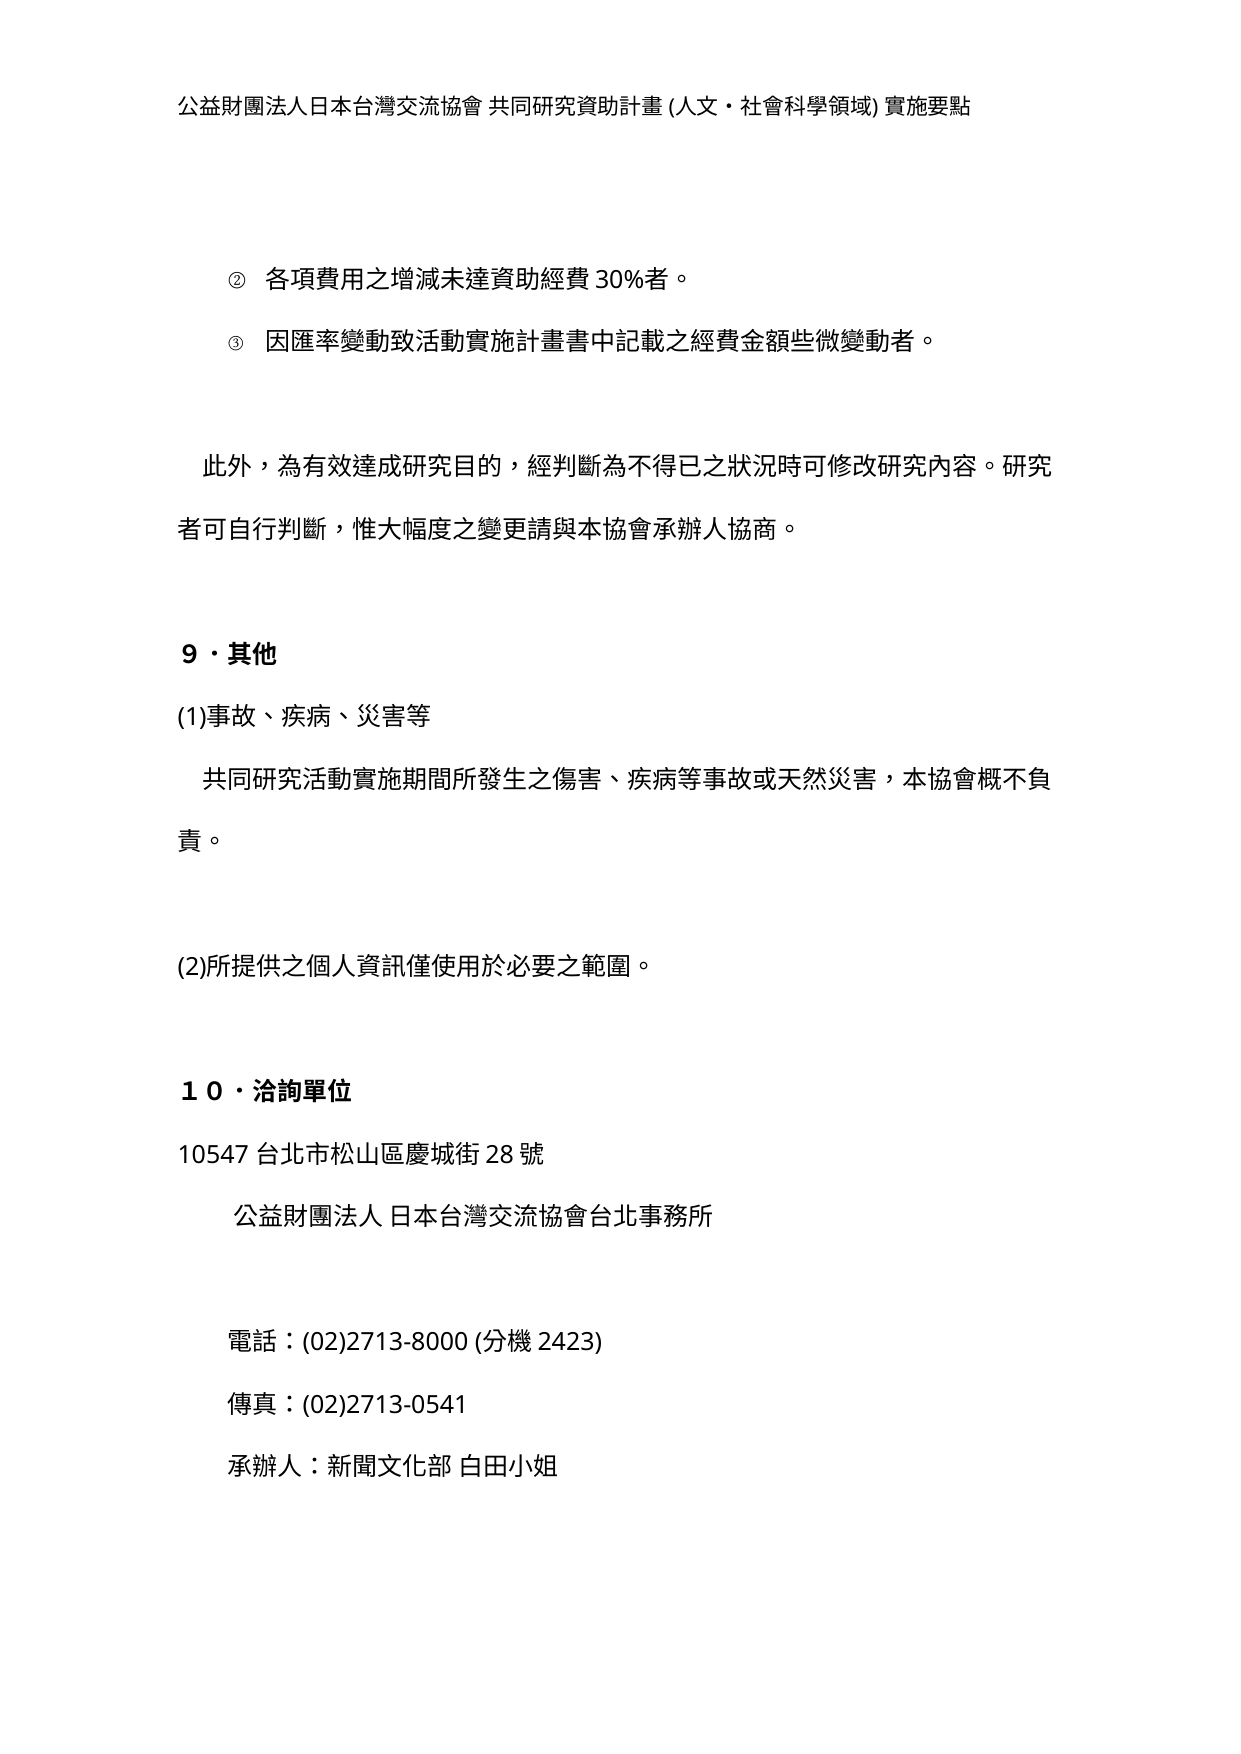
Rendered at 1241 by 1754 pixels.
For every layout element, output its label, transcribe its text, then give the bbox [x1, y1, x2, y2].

text 承辦人：新聞文化部 白田小姐 [177, 1423, 1063, 1486]
text 傳真：(02)2713-0541 [177, 1361, 1063, 1423]
list 各項費用之增減未達資助經費30%者。 [227, 236, 1063, 298]
text (2)所提供之個人資訊僅使用於必要之範圍。 [177, 923, 1063, 986]
text １０．洽詢單位 [177, 1048, 1063, 1111]
text (1)事故、疾病、災害等 [177, 673, 1063, 736]
list 因匯率變動致活動實施計畫書中記載之經費金額些微變動者。 [227, 298, 1063, 361]
text 公益財團法人 日本台灣交流協會台北事務所 [177, 1173, 1063, 1236]
text 10547 台北市松山區慶城街28號 [177, 1111, 1063, 1173]
text 電話：(02)2713-8000 (分機2423) [177, 1298, 1063, 1361]
text 此外，為有效達成研究目的，經判斷為不得已之狀況時可修改研究內容。研究者可自行判斷，惟大幅度之變更請與本協會承辦人協商。 [177, 423, 1063, 548]
text 共同研究活動實施期間所發生之傷害、疾病等事故或天然災害，本協會概不負責。 [177, 736, 1063, 861]
text ９．其他 [177, 611, 1063, 673]
